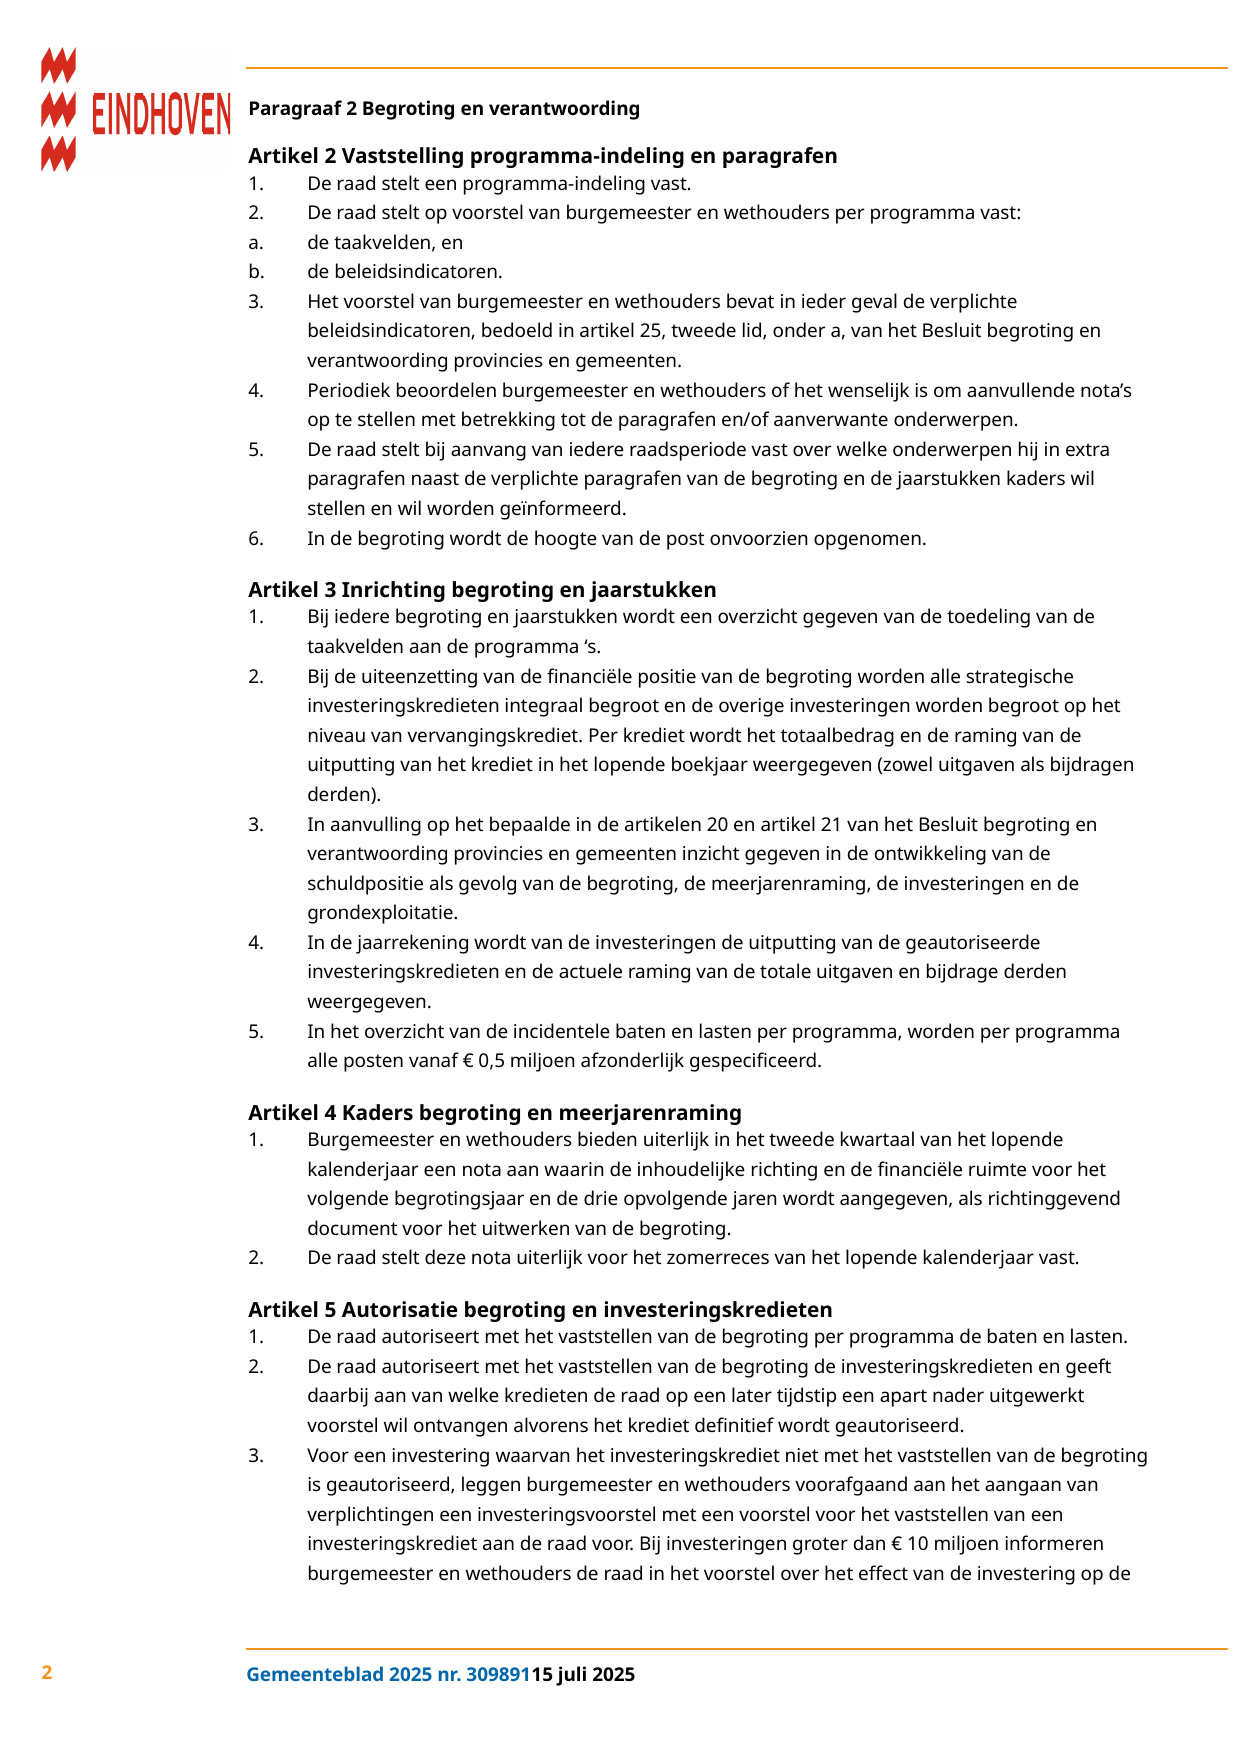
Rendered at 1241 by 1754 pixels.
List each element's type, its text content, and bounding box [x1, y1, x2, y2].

picture [41, 47, 231, 172]
text Artikel 3 Inrichting begroting en jaarstukken [248, 575, 1152, 604]
list Bij de uiteenzetting van de financiële positie van de begroting worden alle strategische investeringskredieten integraal begroot en de overige investeringen worden begroot op het niveau van vervangingskrediet. Per krediet wordt het totaalbedrag en de raming van de uitputting van het krediet in het lopende boekjaar weergegeven (zowel uitgaven als bijdragen derden). [248, 663, 1152, 807]
text Artikel 4 Kaders begroting en meerjarenraming [248, 1098, 1152, 1126]
list In de jaarrekening wordt van de investeringen de uitputting van de geautoriseerde investeringskredieten en de actuele raming van de totale uitgaven en bijdrage derden weergegeven. [248, 929, 1152, 1014]
list Burgemeester en wethouders bieden uiterlijk in het tweede kwartaal van het lopende kalenderjaar een nota aan waarin de inhoudelijke richting en de financiële ruimte voor het volgende begrotingsjaar en de drie opvolgende jaren wordt aangegeven, als richtinggevend document voor het uitwerken van de begroting. [248, 1126, 1152, 1241]
list Periodiek beoordelen burgemeester en wethouders of het wenselijk is om aanvullende nota’s op te stellen met betrekking tot de paragrafen en/of aanverwante onderwerpen. [248, 377, 1152, 432]
list de taakvelden, en [248, 229, 1152, 255]
text Artikel 2 Vaststelling programma-indeling en paragrafen [248, 141, 1152, 170]
list De raad autoriseert met het vaststellen van de begroting de investeringskredieten en geeft daarbij aan van welke kredieten de raad op een later tijdstip een apart nader uitgewerkt voorstel wil ontvangen alvorens het krediet definitief wordt geautoriseerd. [248, 1353, 1152, 1438]
list de beleidsindicatoren. [248, 258, 1152, 284]
list Voor een investering waarvan het investeringskrediet niet met het vaststellen van de begroting is geautoriseerd, leggen burgemeester en wethouders voorafgaand aan het aangaan van verplichtingen een investeringsvoorstel met een voorstel voor het vaststellen van een investeringskrediet aan de raad voor. Bij investeringen groter dan € 10 miljoen informeren burgemeester en wethouders de raad in het voorstel over het effect van de investering op de [248, 1442, 1152, 1586]
list De raad autoriseert met het vaststellen van de begroting per programma de baten en lasten. [248, 1323, 1152, 1349]
list In de begroting wordt de hoogte van de post onvoorzien opgenomen. [248, 525, 1152, 551]
text Artikel 5 Autorisatie begroting en investeringskredieten [248, 1295, 1152, 1323]
list Bij iedere begroting en jaarstukken wordt een overzicht gegeven van de toedeling van de taakvelden aan de programma ‘s. [248, 604, 1152, 659]
list De raad stelt deze nota uiterlijk voor het zomerreces van het lopende kalenderjaar vast. [248, 1244, 1152, 1270]
list Het voorstel van burgemeester en wethouders bevat in ieder geval de verplichte beleidsindicatoren, bedoeld in artikel 25, tweede lid, onder a, van het Besluit begroting en verantwoording provincies en gemeenten. [248, 288, 1152, 373]
list In aanvulling op het bepaalde in de artikelen 20 en artikel 21 van het Besluit begroting en verantwoording provincies en gemeenten inzicht gegeven in de ontwikkeling van de schuldpositie als gevolg van de begroting, de meerjarenraming, de investeringen en de grondexploitatie. [248, 811, 1152, 925]
list De raad stelt bij aanvang van iedere raadsperiode vast over welke onderwerpen hij in extra paragrafen naast de verplichte paragrafen van de begroting en de jaarstukken kaders wil stellen en wil worden geïnformeerd. [248, 436, 1152, 521]
list In het overzicht van de incidentele baten en lasten per programma, worden per programma alle posten vanaf € 0,5 miljoen afzonderlijk gespecificeerd. [248, 1018, 1152, 1073]
text Paragraaf 2 Begroting en verantwoording [248, 95, 1152, 121]
list De raad stelt op voorstel van burgemeester en wethouders per programma vast: [248, 199, 1152, 225]
list De raad stelt een programma-indeling vast. [248, 170, 1152, 196]
